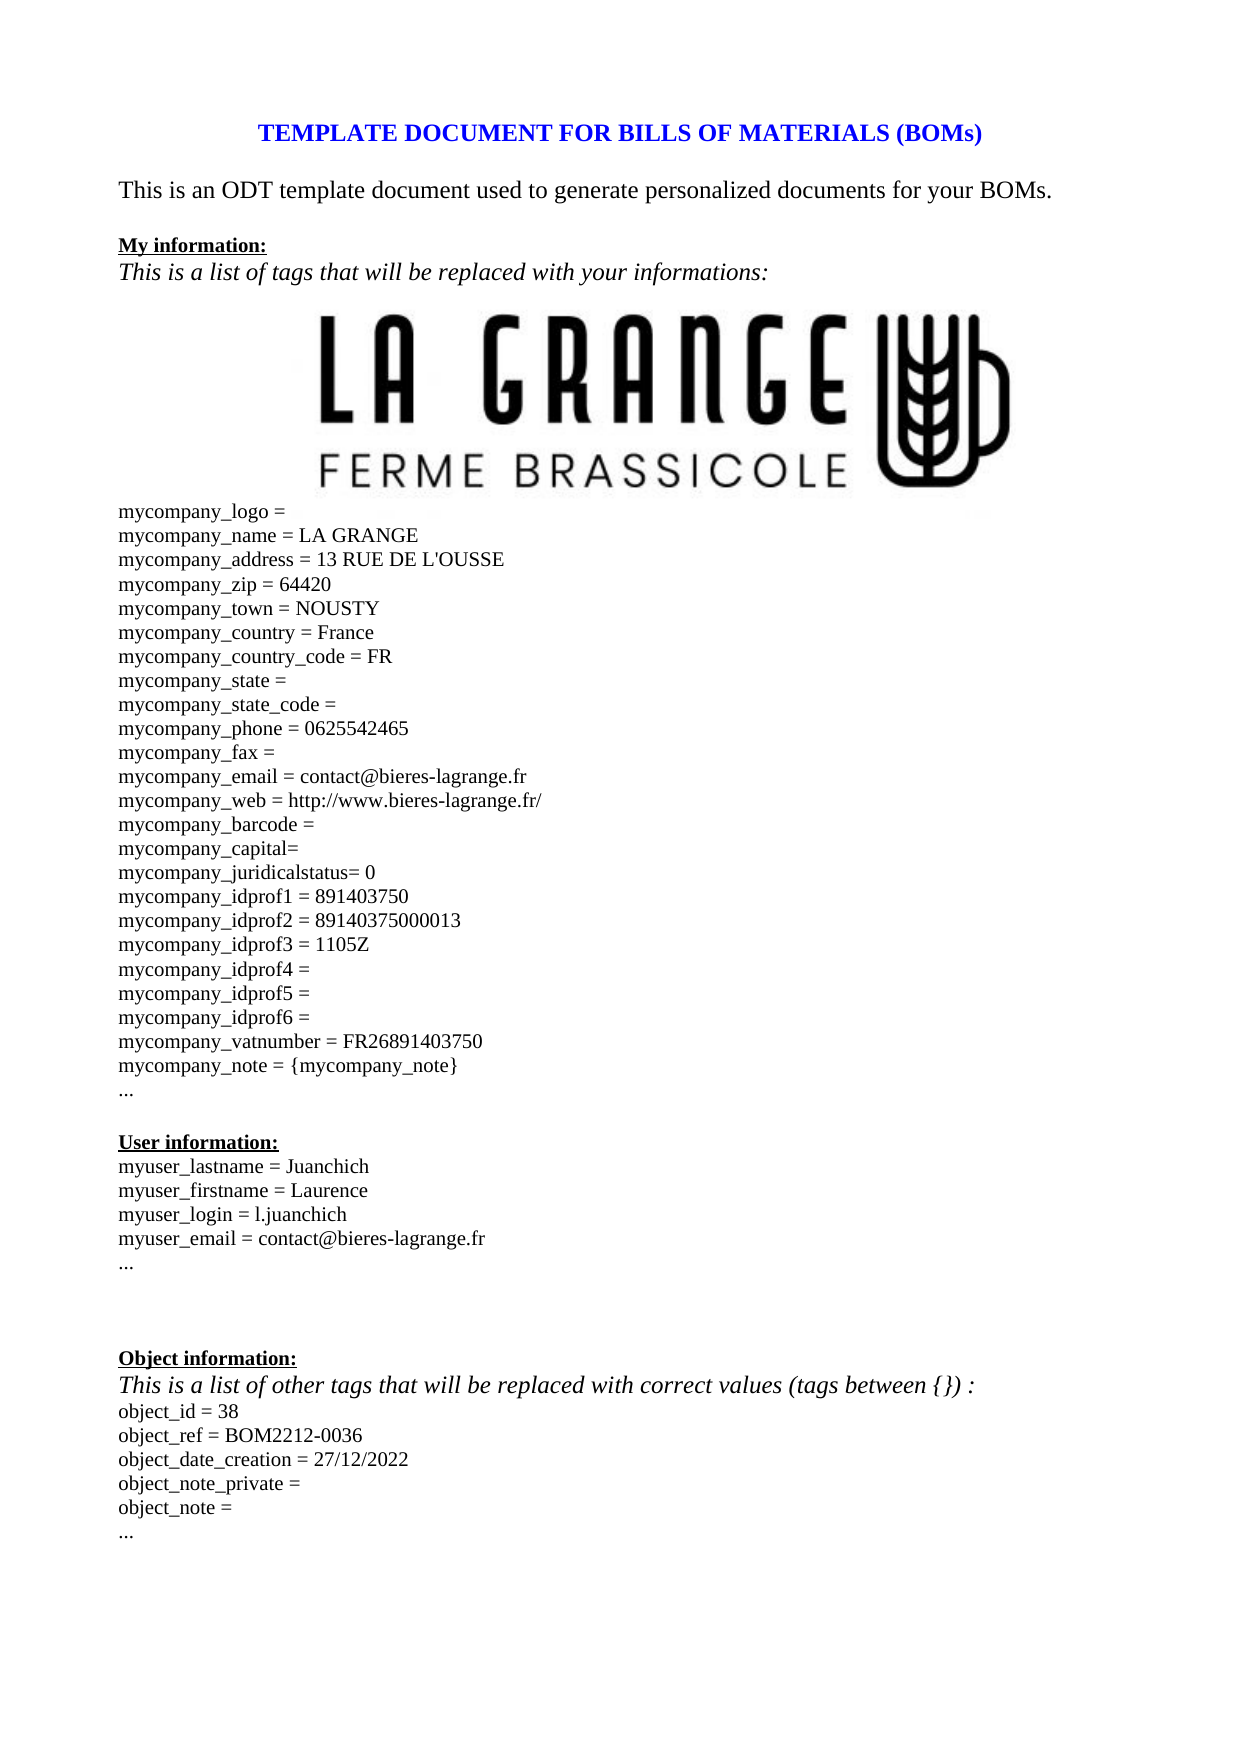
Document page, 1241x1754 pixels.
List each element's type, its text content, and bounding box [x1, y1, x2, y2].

text mycompany_email = contact@bieres-lagrange.fr [118, 764, 1122, 788]
text TEMPLATE DOCUMENT FOR BILLS OF MATERIALS (BOMs) [118, 118, 1122, 147]
text mycompany_state_code = [118, 692, 1122, 716]
picture [290, 286, 1041, 519]
text mycompany_name = LA GRANGE [118, 523, 1122, 547]
text mycompany_idprof4 = [118, 956, 1122, 981]
text mycompany_capital= [118, 836, 1122, 860]
text mycompany_idprof2 = 89140375000013 [118, 908, 1122, 932]
text This is a list of tags that will be replaced with your informations: [118, 257, 1122, 286]
text Object information: [118, 1346, 1122, 1370]
text ... [118, 1077, 1122, 1101]
text mycompany_barcode = [118, 812, 1122, 836]
text This is an ODT template document used to generate personalized documents for your BOMs. [118, 176, 1122, 204]
text object_id = 38 [118, 1399, 1122, 1423]
text mycompany_town = NOUSTY [118, 596, 1122, 619]
text mycompany_juridicalstatus= 0 [118, 860, 1122, 884]
text mycompany_country = France [118, 619, 1122, 644]
text myuser_email = contact@bieres-lagrange.fr [118, 1226, 1122, 1250]
text ... [118, 1250, 1122, 1274]
text mycompany_vatnumber = FR26891403750 [118, 1029, 1122, 1053]
text object_note = [118, 1495, 1122, 1519]
text mycompany_logo = [118, 286, 1122, 523]
text My information: [118, 233, 1122, 257]
text mycompany_idprof3 = 1105Z [118, 932, 1122, 956]
text This is a list of other tags that will be replaced with correct values (tags between {}) : [118, 1370, 1122, 1399]
text mycompany_web = http://www.bieres-lagrange.fr/ [118, 788, 1122, 812]
text ... [118, 1519, 1122, 1543]
text mycompany_idprof5 = [118, 981, 1122, 1004]
text mycompany_idprof6 = [118, 1004, 1122, 1029]
text mycompany_note = {mycompany_note} [118, 1053, 1122, 1077]
text User information: [118, 1129, 1122, 1154]
text mycompany_phone = 0625542465 [118, 716, 1122, 740]
text myuser_login = l.juanchich [118, 1202, 1122, 1226]
text mycompany_idprof1 = 891403750 [118, 884, 1122, 908]
text mycompany_state = [118, 668, 1122, 692]
text myuser_lastname = Juanchich [118, 1154, 1122, 1178]
text mycompany_zip = 64420 [118, 571, 1122, 596]
text object_ref = BOM2212-0036 [118, 1423, 1122, 1447]
text object_date_creation = 27/12/2022 [118, 1447, 1122, 1471]
text object_note_private = [118, 1471, 1122, 1495]
text mycompany_address = 13 RUE DE L'OUSSE [118, 547, 1122, 571]
text myuser_firstname = Laurence [118, 1178, 1122, 1202]
text mycompany_country_code = FR [118, 644, 1122, 668]
text mycompany_fax = [118, 740, 1122, 764]
